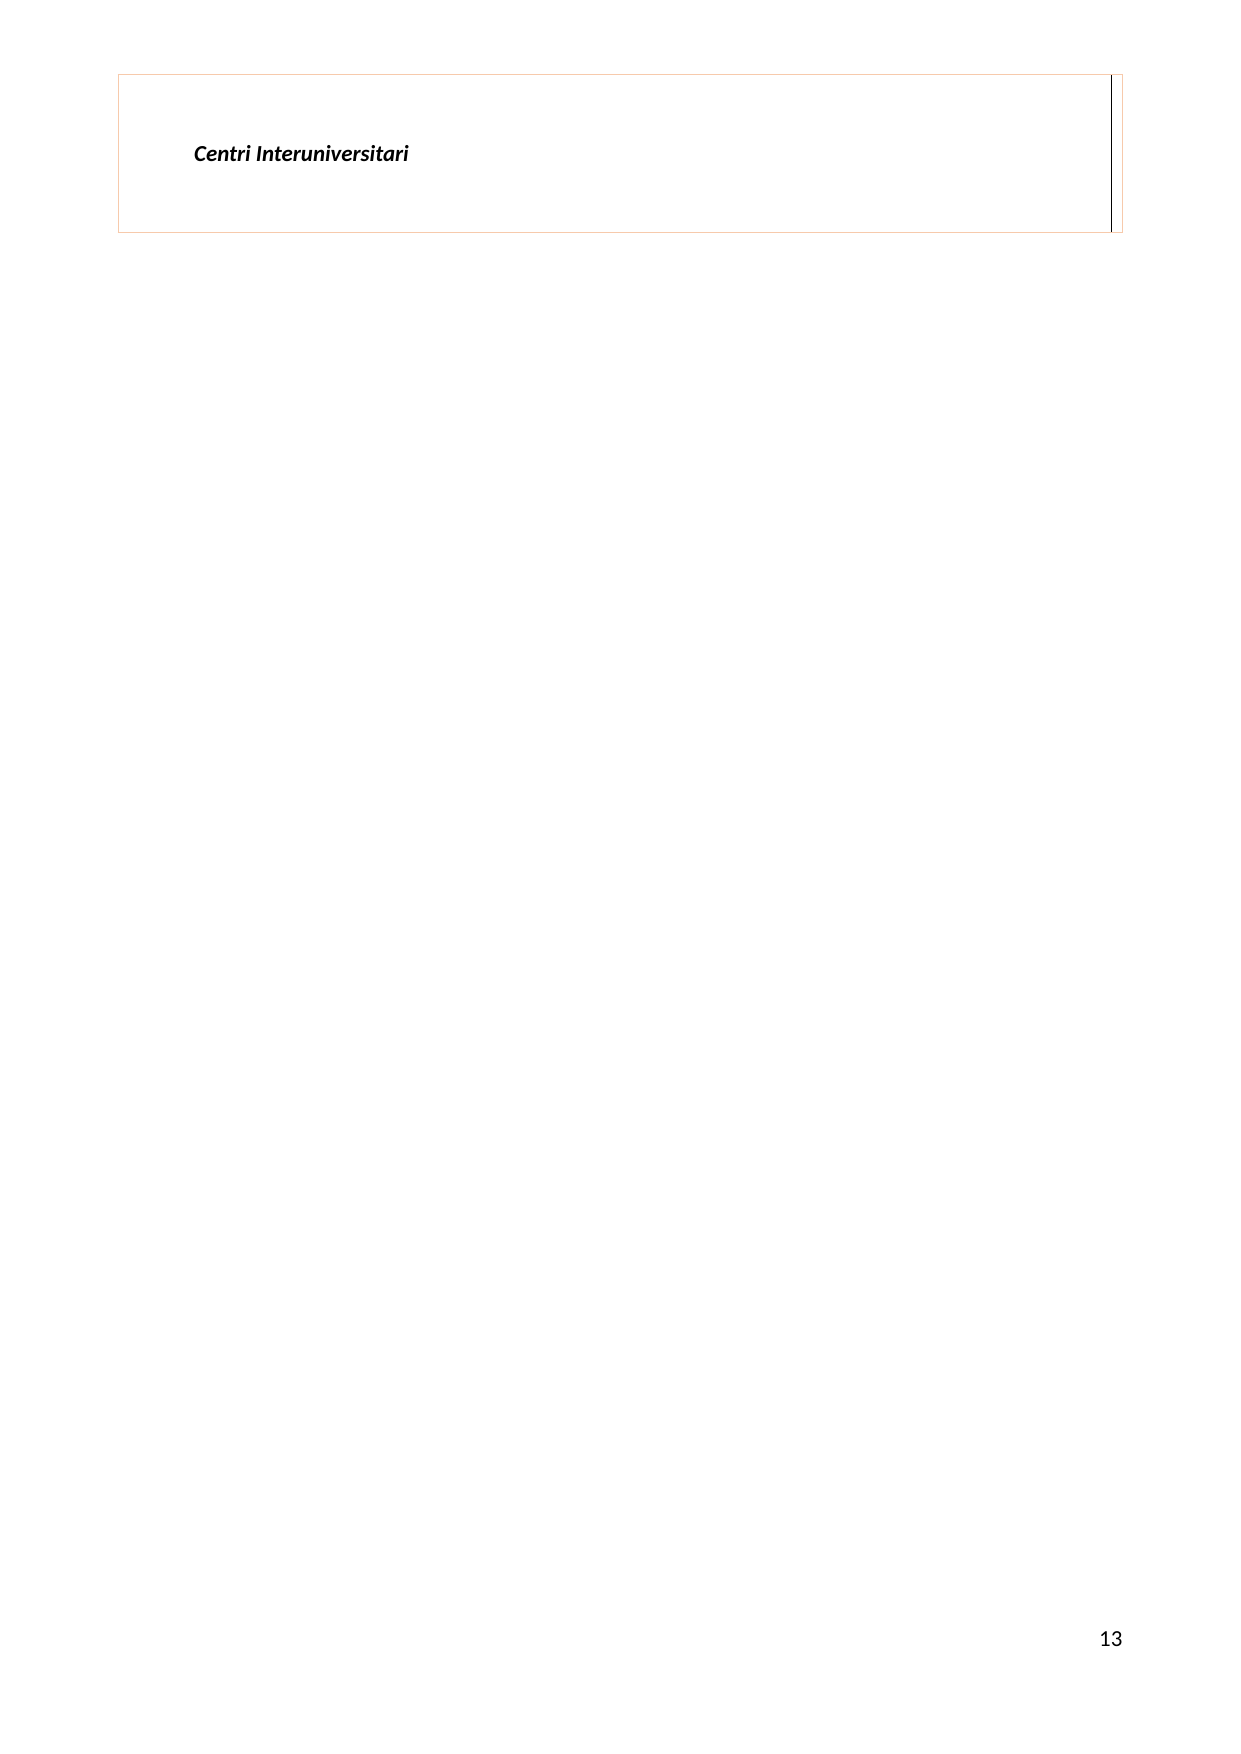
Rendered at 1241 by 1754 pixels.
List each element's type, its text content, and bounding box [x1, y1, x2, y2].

table_header Centri Interuniversitari [119, 75, 1111, 232]
table_header [1112, 75, 1122, 232]
